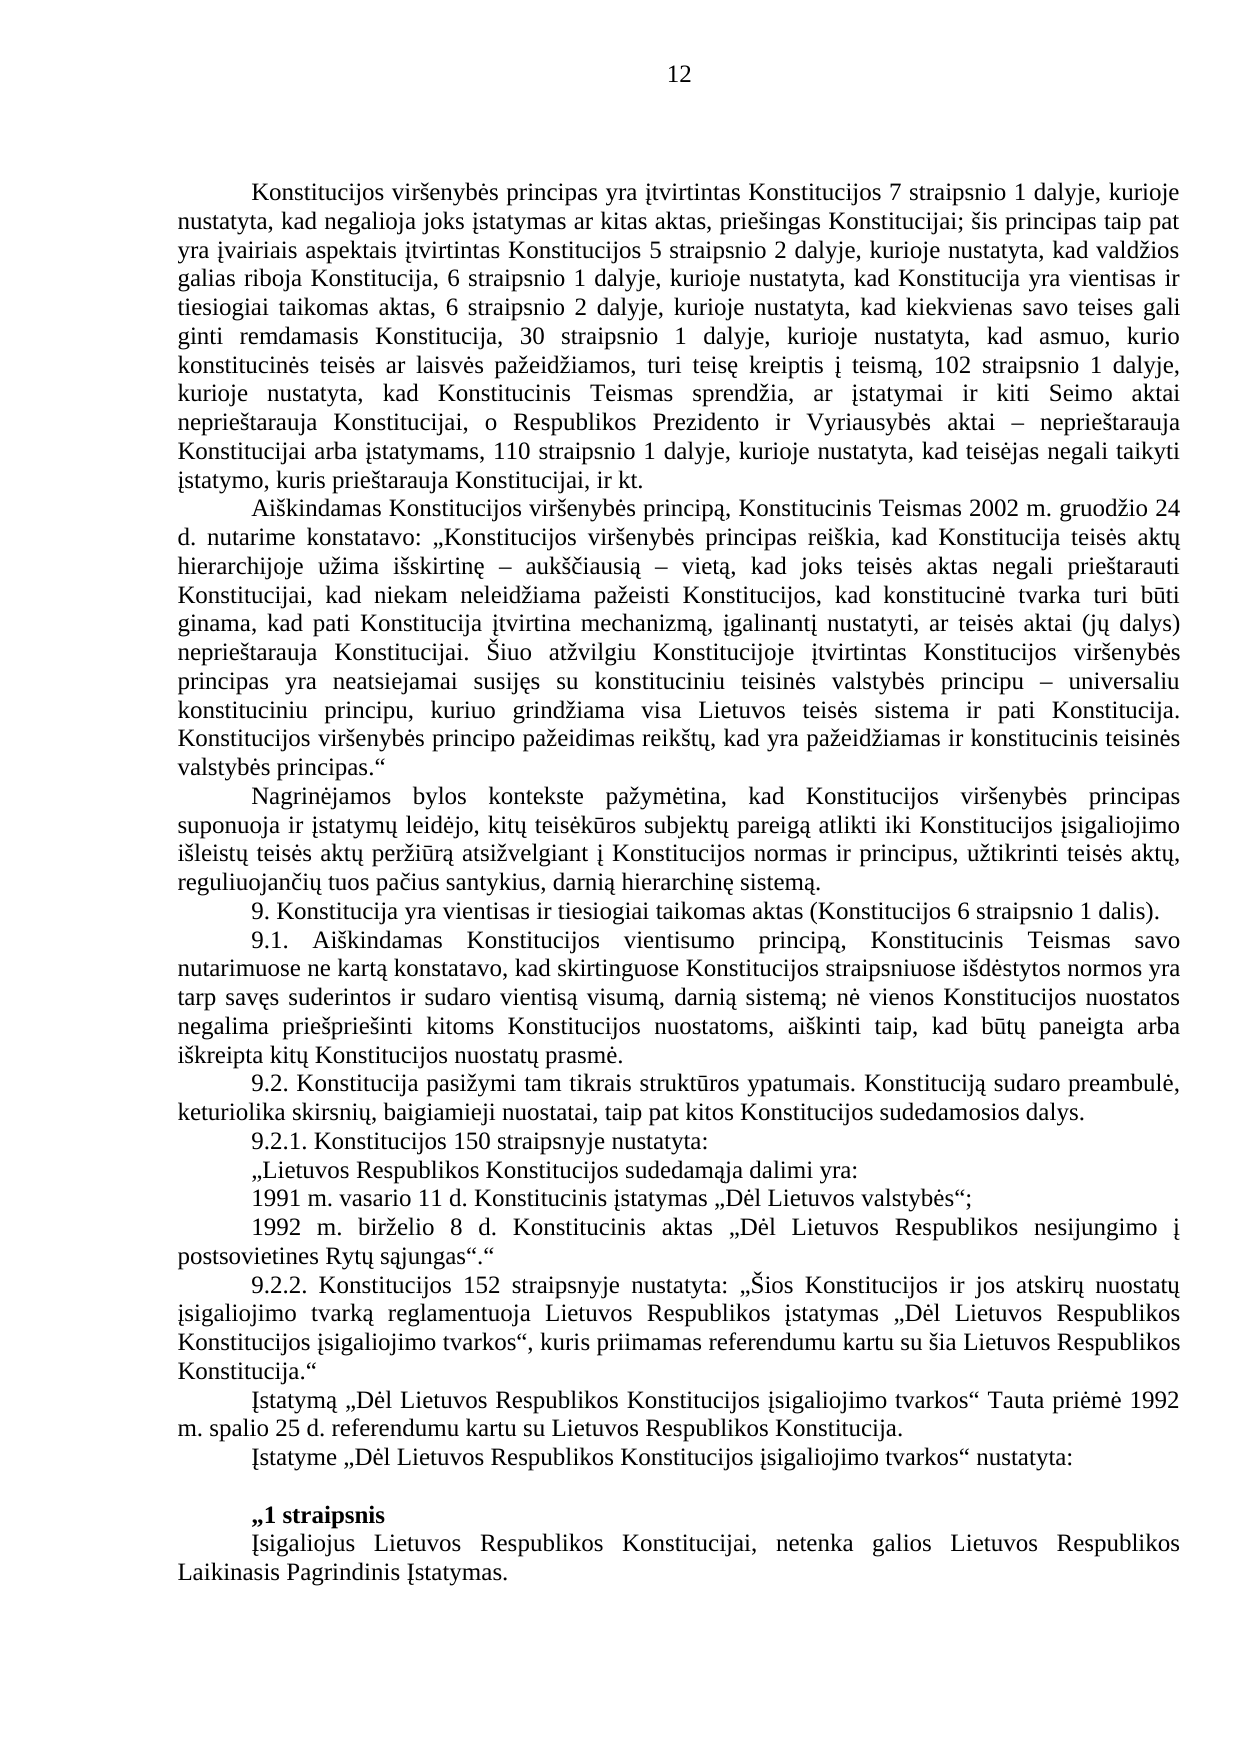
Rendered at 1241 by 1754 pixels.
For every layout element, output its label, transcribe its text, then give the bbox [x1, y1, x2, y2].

text 1992 m. birželio 8 d. Konstitucinis aktas „Dėl Lietuvos Respublikos nesijungimo į postsovietines Rytų sąjungas“.“ [177, 1212, 1181, 1270]
text 9.2. Konstitucija pasižymi tam tikrais struktūros ypatumais. Konstituciją sudaro preambulė, keturiolika skirsnių, baigiamieji nuostatai, taip pat kitos Konstitucijos sudedamosios dalys. [177, 1068, 1181, 1126]
text 9. Konstitucija yra vientisas ir tiesiogiai taikomas aktas (Konstitucijos 6 straipsnio 1 dalis). [177, 896, 1181, 925]
text Nagrinėjamos bylos kontekste pažymėtina, kad Konstitucijos viršenybės principas suponuoja ir įstatymų leidėjo, kitų teisėkūros subjektų pareigą atlikti iki Konstitucijos įsigaliojimo išleistų teisės aktų peržiūrą atsižvelgiant į Konstitucijos normas ir principus, užtikrinti teisės aktų, reguliuojančių tuos pačius santykius, darnią hierarchinę sistemą. [177, 781, 1181, 896]
text 9.2.1. Konstitucijos 150 straipsnyje nustatyta: [177, 1126, 1181, 1155]
text „Lietuvos Respublikos Konstitucijos sudedamąja dalimi yra: [177, 1155, 1181, 1183]
text Įstatyme „Dėl Lietuvos Respublikos Konstitucijos įsigaliojimo tvarkos“ nustatyta: [177, 1442, 1181, 1471]
text „1 straipsnis [177, 1500, 1181, 1528]
text Konstitucijos viršenybės principas yra įtvirtintas Konstitucijos 7 straipsnio 1 dalyje, kurioje nustatyta, kad negalioja joks įstatymas ar kitas aktas, priešingas Konstitucijai; šis principas taip pat yra įvairiais aspektais įtvirtintas Konstitucijos 5 straipsnio 2 dalyje, kurioje nustatyta, kad valdžios galias riboja Konstitucija, 6 straipsnio 1 dalyje, kurioje nustatyta, kad Konstitucija yra vientisas ir tiesiogiai taikomas aktas, 6 straipsnio 2 dalyje, kurioje nustatyta, kad kiekvienas savo teises gali ginti remdamasis Konstitucija, 30 straipsnio 1 dalyje, kurioje nustatyta, kad asmuo, kurio konstitucinės teisės ar laisvės pažeidžiamos, turi teisę kreiptis į teismą, 102 straipsnio 1 dalyje, kurioje nustatyta, kad Konstitucinis Teismas sprendžia, ar įstatymai ir kiti Seimo aktai neprieštarauja Konstitucijai, o Respublikos Prezidento ir Vyriausybės aktai – neprieštarauja Konstitucijai arba įstatymams, 110 straipsnio 1 dalyje, kurioje nustatyta, kad teisėjas negali taikyti įstatymo, kuris prieštarauja Konstitucijai, ir kt. [177, 177, 1181, 493]
text 1991 m. vasario 11 d. Konstitucinis įstatymas „Dėl Lietuvos valstybės“; [177, 1183, 1181, 1212]
text Įstatymą „Dėl Lietuvos Respublikos Konstitucijos įsigaliojimo tvarkos“ Tauta priėmė 1992 m. spalio 25 d. referendumu kartu su Lietuvos Respublikos Konstitucija. [177, 1385, 1181, 1442]
text Aiškindamas Konstitucijos viršenybės principą, Konstitucinis Teismas 2002 m. gruodžio 24 d. nutarime konstatavo: „Konstitucijos viršenybės principas reiškia, kad Konstitucija teisės aktų hierarchijoje užima išskirtinę – aukščiausią – vietą, kad joks teisės aktas negali prieštarauti Konstitucijai, kad niekam neleidžiama pažeisti Konstitucijos, kad konstitucinė tvarka turi būti ginama, kad pati Konstitucija įtvirtina mechanizmą, įgalinantį nustatyti, ar teisės aktai (jų dalys) neprieštarauja Konstitucijai. Šiuo atžvilgiu Konstitucijoje įtvirtintas Konstitucijos viršenybės principas yra neatsiejamai susijęs su konstituciniu teisinės valstybės principu – universaliu konstituciniu principu, kuriuo grindžiama visa Lietuvos teisės sistema ir pati Konstitucija. Konstitucijos viršenybės principo pažeidimas reikštų, kad yra pažeidžiamas ir konstitucinis teisinės valstybės principas.“ [177, 493, 1181, 781]
text 9.2.2. Konstitucijos 152 straipsnyje nustatyta: „Šios Konstitucijos ir jos atskirų nuostatų įsigaliojimo tvarką reglamentuoja Lietuvos Respublikos įstatymas „Dėl Lietuvos Respublikos Konstitucijos įsigaliojimo tvarkos“, kuris priimamas referendumu kartu su šia Lietuvos Respublikos Konstitucija.“ [177, 1270, 1181, 1385]
text Įsigaliojus Lietuvos Respublikos Konstitucijai, netenka galios Lietuvos Respublikos Laikinasis Pagrindinis Įstatymas. [177, 1528, 1181, 1586]
text 9.1. Aiškindamas Konstitucijos vientisumo principą, Konstitucinis Teismas savo nutarimuose ne kartą konstatavo, kad skirtinguose Konstitucijos straipsniuose išdėstytos normos yra tarp savęs suderintos ir sudaro vientisą visumą, darnią sistemą; nė vienos Konstitucijos nuostatos negalima priešpriešinti kitoms Konstitucijos nuostatoms, aiškinti taip, kad būtų paneigta arba iškreipta kitų Konstitucijos nuostatų prasmė. [177, 925, 1181, 1068]
